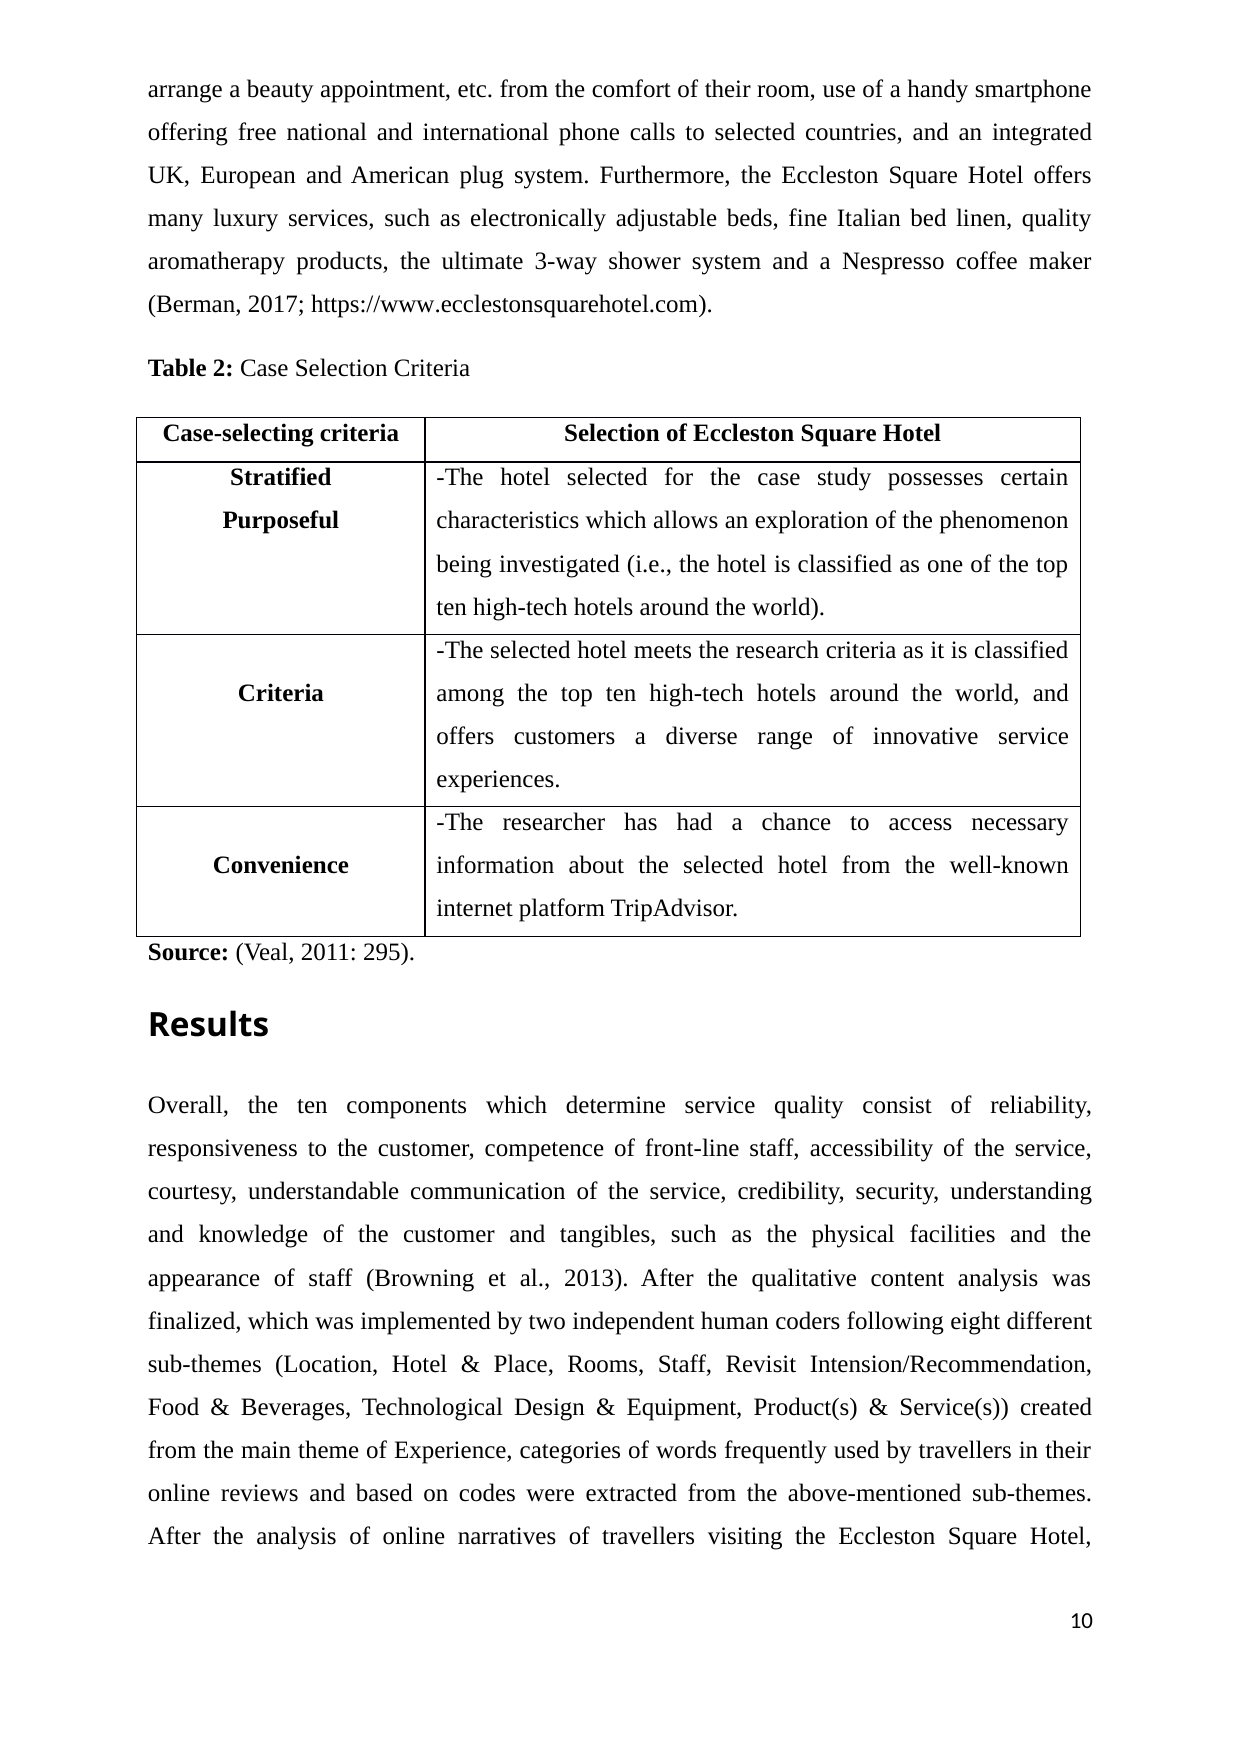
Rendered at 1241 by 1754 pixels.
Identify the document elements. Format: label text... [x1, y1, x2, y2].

text Overall, the ten components which determine service quality consist of reliability, responsiveness to the customer, competence of front-line staff, accessibility of the service, courtesy, understandable communication of the service, credibility, security, understanding and knowledge of the customer and tangibles, such as the physical facilities and the appearance of staff (Browning et al., 2013). After the qualitative content analysis was finalized, which was implemented by two independent human coders following eight different sub-themes (Location, Hotel & Place, Rooms, Staff, Revisit Intension/Recommendation, Food & Beverages, Technological Design & Equipment, Product(s) & Service(s)) created from the main theme of Experience, categories of words frequently used by travellers in their online reviews and based on codes were extracted from the above-mentioned sub-themes. After the analysis of online narratives of travellers visiting the Eccleston Square Hotel, [148, 1090, 1093, 1550]
table_cell -The selected hotel meets the research criteria as it is classified among the top ten high-tech hotels around the world, and offers customers a diverse range of innovative service experiences. [426, 635, 1080, 806]
table_cell -The researcher has had a chance to access necessary information about the selected hotel from the well-known internet platform TripAdvisor. [426, 807, 1080, 936]
table_header Case-selecting criteria [137, 418, 424, 461]
table_cell -The hotel selected for the case study possesses certain characteristics which allows an exploration of the phenomenon being investigated (i.e., the hotel is classified as one of the top ten high-tech hotels around the world). [426, 463, 1080, 634]
text arrange a beauty appointment, etc. from the comfort of their room, use of a handy smartphone offering free national and international phone calls to selected countries, and an integrated UK, European and American plug system. Furthermore, the Eccleston Square Hotel offers many luxury services, such as electronically adjustable beds, fine Italian bed linen, quality aromatherapy products, the ultimate 3-way shower system and a Nespresso coffee maker (Berman, 2017; https://www.ecclestonsquarehotel.com). [148, 74, 1093, 318]
table_cell Criteria [137, 635, 424, 806]
table_header Selection of Eccleston Square Hotel [426, 418, 1080, 461]
list Results [148, 1001, 1093, 1047]
text Source: (Veal, 2011: 295). [148, 937, 1093, 966]
table_cell Stratified Purposeful [137, 463, 424, 634]
text Table 2: Case Selection Criteria [148, 353, 1093, 382]
table_cell Convenience [137, 807, 424, 936]
